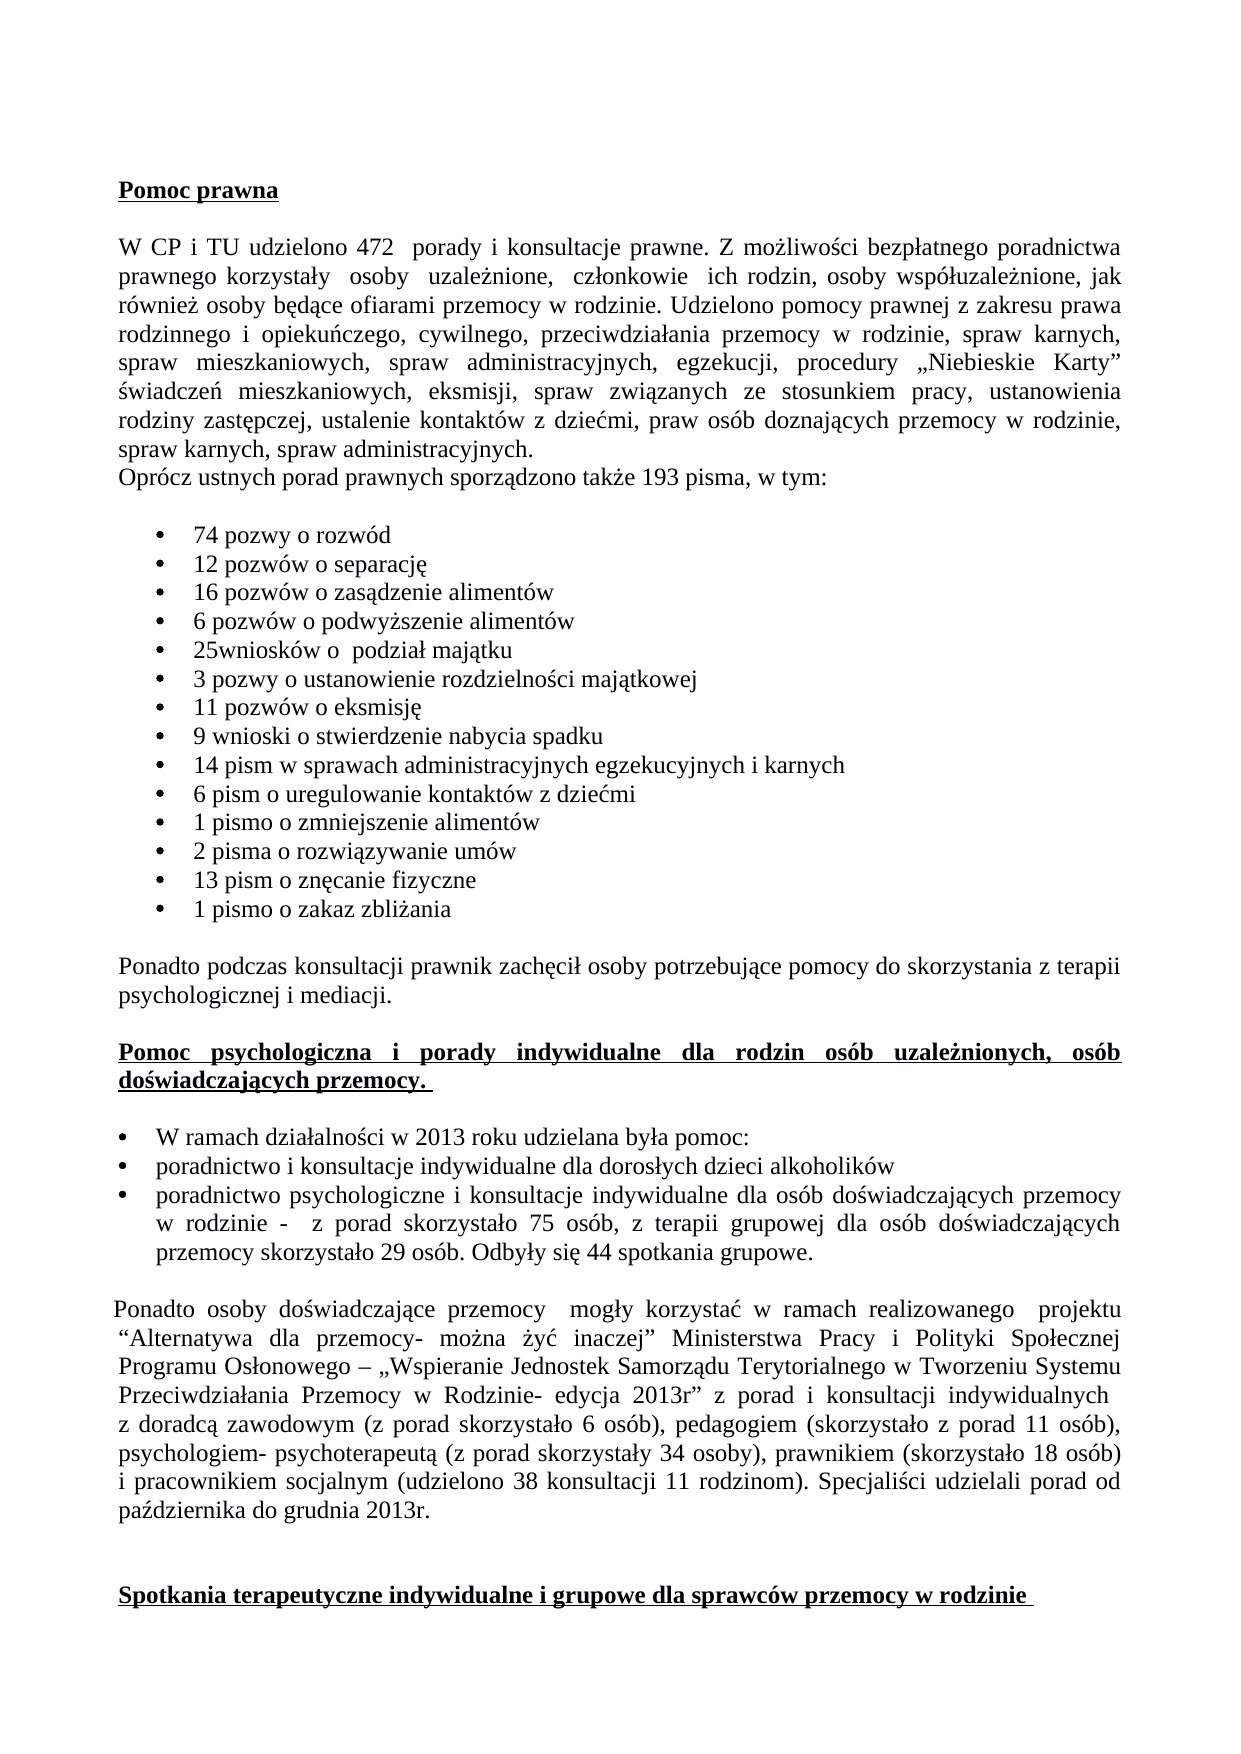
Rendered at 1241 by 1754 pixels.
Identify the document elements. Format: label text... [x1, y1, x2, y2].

list 13 pism o znęcanie fizyczne [156, 865, 1122, 894]
text Pomoc psychologiczna i porady indywidualne dla rodzin osób uzależnionych, osób [118, 1037, 1122, 1062]
list 14 pism w sprawach administracyjnych egzekucyjnych i karnych [156, 750, 1122, 779]
text Ponadto osoby doświadczające przemocy mogły korzystać w ramach realizowanego projektu “Alternatywa dla przemocy- można żyć inaczej” Ministerstwa Pracy i Polityki Społecznej Programu Osłonowego – „Wspieranie Jednostek Samorządu Terytorialnego w Tworzeniu Systemu Przeciwdziałania Przemocy w Rodzinie- edycja 2013r” z porad i konsultacji indywidualnych z doradcą zawodowym (z porad skorzystało 6 osób), pedagogiem (skorzystało z porad 11 osób), psychologiem- psychoterapeutą (z porad skorzystały 34 osoby), prawnikiem (skorzystało 18 osób) i pracownikiem socjalnym (udzielono 38 konsultacji 11 rodzinom). Specjaliści udzielali porad od października do grudnia 2013r. [113, 1294, 1122, 1524]
list W ramach działalności w 2013 roku udzielana była pomoc: [118, 1122, 1122, 1151]
list 25wniosków o podział majątku [156, 635, 1122, 664]
list 9 wnioski o stwierdzenie nabycia spadku [156, 721, 1122, 750]
list 2 pisma o rozwiązywanie umów [156, 836, 1122, 865]
list 74 pozwy o rozwód [156, 520, 1122, 549]
list 6 pozwów o podwyższenie alimentów [156, 606, 1122, 635]
list 3 pozwy o ustanowienie rozdzielności majątkowej [156, 664, 1122, 692]
text Spotkania terapeutyczne indywidualne i grupowe dla sprawców przemocy w rodzinie [118, 1580, 1122, 1609]
list 12 pozwów o separację [156, 549, 1122, 577]
list 1 pismo o zmniejszenie alimentów [156, 807, 1122, 836]
text W CP i TU udzielono 472 porady i konsultacje prawne. Z możliwości bezpłatnego poradnictwa prawnego korzystały osoby uzależnione, członkowie ich rodzin, osoby współuzależnione, jak również osoby będące ofiarami przemocy w rodzinie. Udzielono pomocy prawnej z zakresu prawa rodzinnego i opiekuńczego, cywilnego, przeciwdziałania przemocy w rodzinie, spraw karnych, spraw mieszkaniowych, spraw administracyjnych, egzekucji, procedury „Niebieskie Karty” świadczeń mieszkaniowych, eksmisji, spraw związanych ze stosunkiem pracy, ustanowienia rodziny zastępczej, ustalenie kontaktów z dziećmi, praw osób doznających przemocy w rodzinie, spraw karnych, spraw administracyjnych. [118, 232, 1122, 462]
list poradnictwo i konsultacje indywidualne dla dorosłych dzieci alkoholików [118, 1151, 1122, 1180]
text Ponadto podczas konsultacji prawnik zachęcił osoby potrzebujące pomocy do skorzystania z terapii psychologicznej i mediacji. [118, 951, 1122, 1009]
list 11 pozwów o eksmisję [156, 692, 1122, 721]
text Oprócz ustnych porad prawnych sporządzono także 193 pisma, w tym: [118, 462, 1122, 491]
list poradnictwo psychologiczne i konsultacje indywidualne dla osób doświadczających przemocy w rodzinie - z porad skorzystało 75 osób, z terapii grupowej dla osób doświadczających przemocy skorzystało 29 osób. Odbyły się 44 spotkania grupowe. [118, 1180, 1122, 1266]
list 16 pozwów o zasądzenie alimentów [156, 577, 1122, 606]
text doświadczających przemocy. [118, 1063, 1122, 1094]
list 6 pism o uregulowanie kontaktów z dziećmi [156, 779, 1122, 807]
text Pomoc prawna [118, 176, 1122, 204]
list 1 pismo o zakaz zbliżania [156, 894, 1122, 922]
